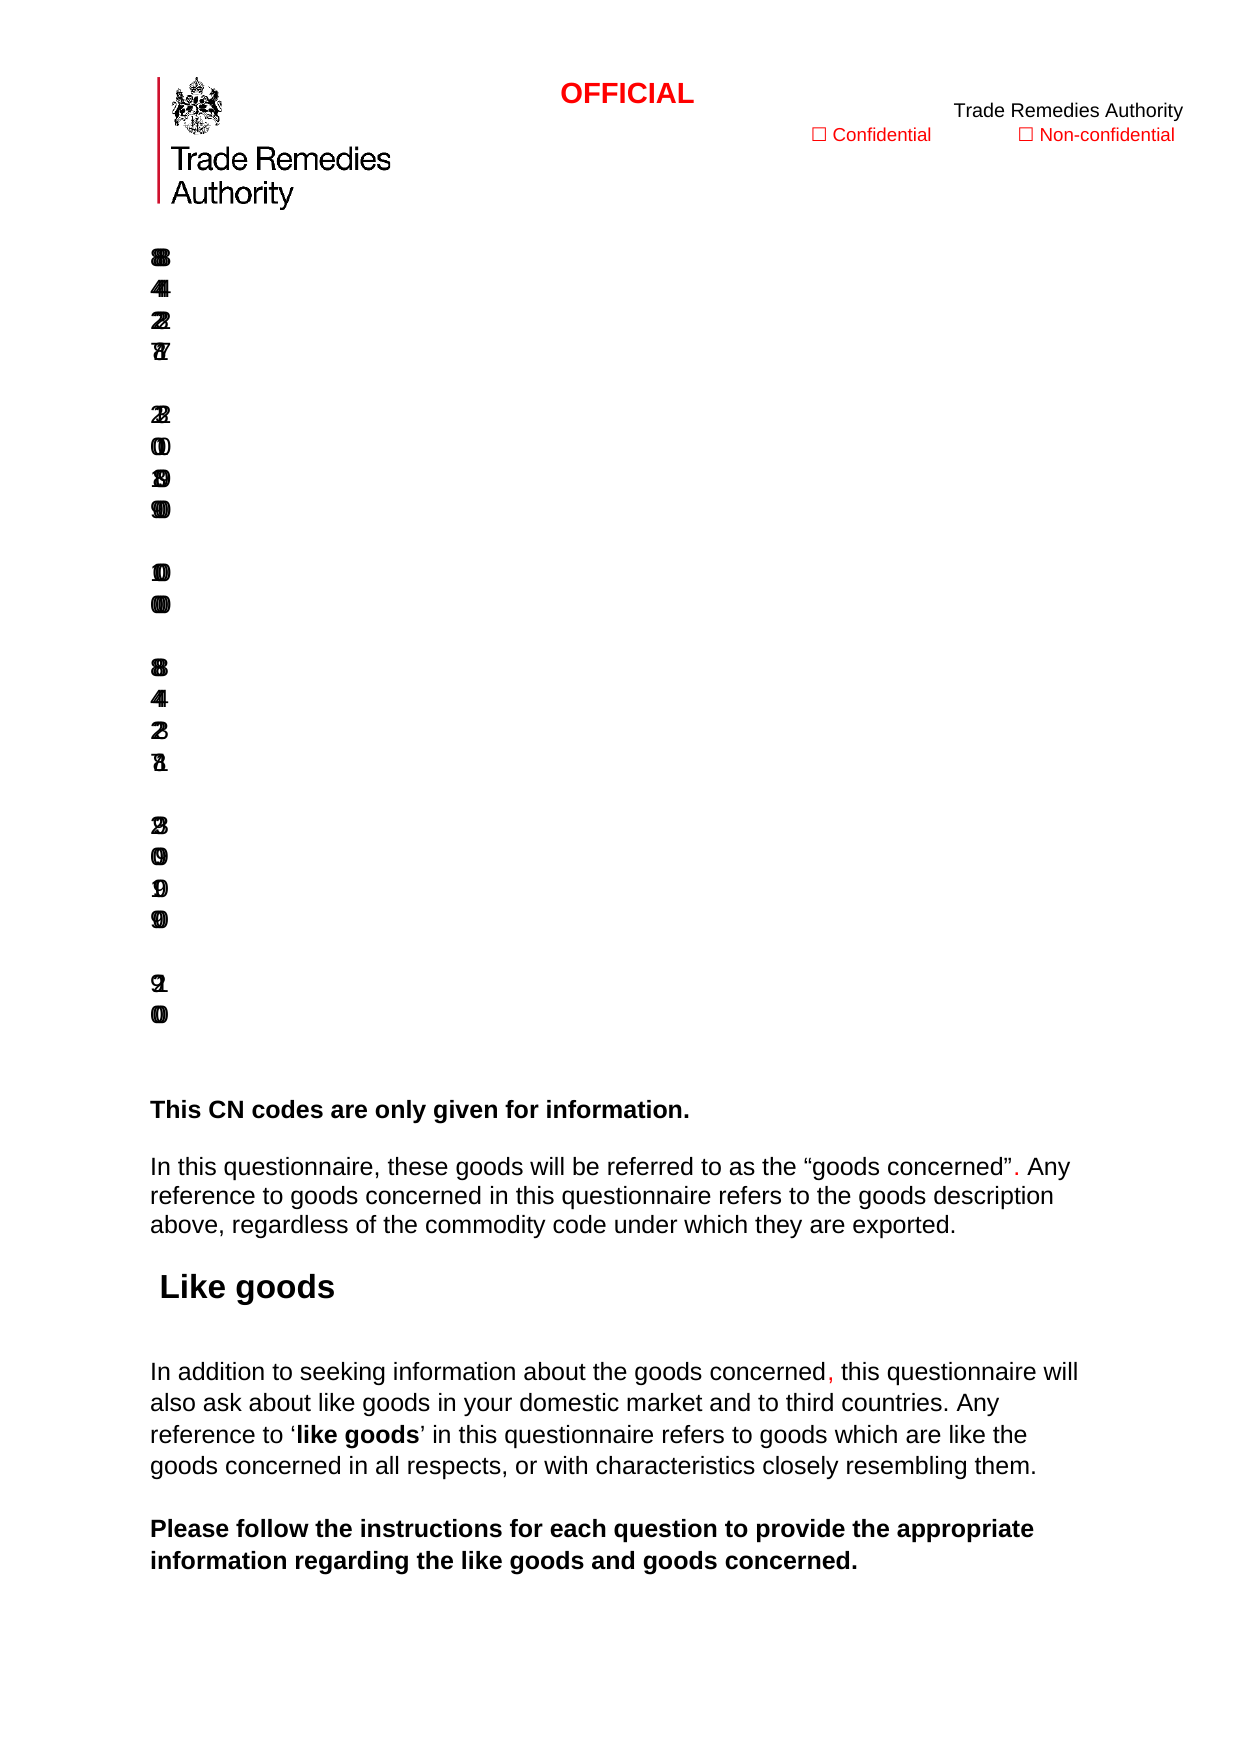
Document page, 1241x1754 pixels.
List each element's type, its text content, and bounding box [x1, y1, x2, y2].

subtitle Like goods [150, 1267, 1090, 1306]
text In this questionnaire, these goods will be referred to as the “goods concerned”. Any reference to goods concerned in this questionnaire refers to the goods description above, regardless of the commodity code under which they are exported. [150, 1152, 1090, 1238]
text Please follow the instructions for each question to provide the appropriate information regarding the like goods and goods concerned. [150, 1514, 1090, 1575]
text This CN codes are only given for information. [150, 1095, 1090, 1123]
text In addition to seeking information about the goods concerned, this questionnaire will also ask about like goods in your domestic market and to third countries. Any reference to ‘like goods’ in this questionnaire refers to goods which are like the goods concerned in all respects, or with characteristics closely resembling them. [150, 1357, 1090, 1480]
